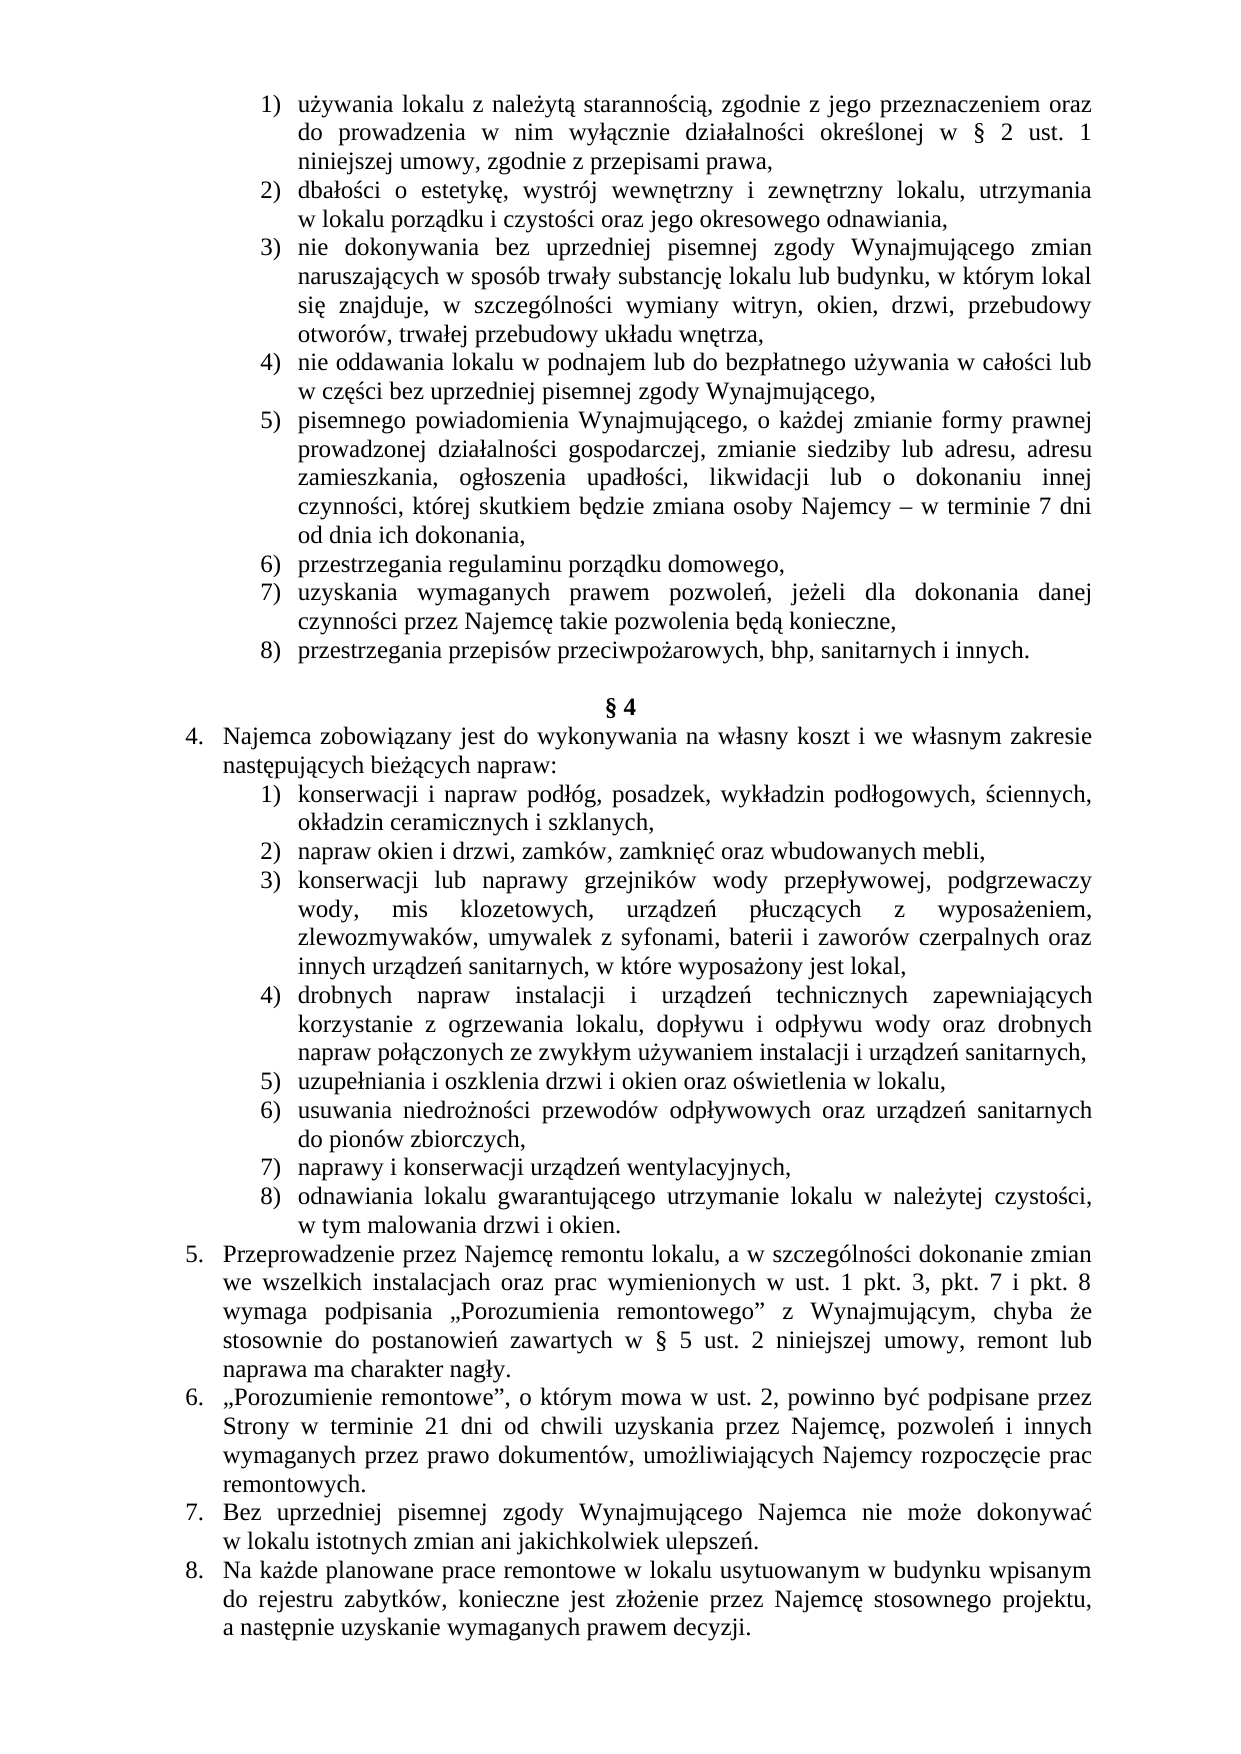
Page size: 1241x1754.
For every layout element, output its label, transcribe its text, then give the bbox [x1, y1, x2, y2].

list pisemnego powiadomienia Wynajmującego, o każdej zmianie formy prawnej prowadzonej działalności gospodarczej, zmianie siedziby lub adresu, adresu zamieszkania, ogłoszenia upadłości, likwidacji lub o dokonaniu innej czynności, której skutkiem będzie zmiana osoby Najemcy – w terminie 7 dni od dnia ich dokonania, [260, 405, 1093, 549]
list nie oddawania lokalu w podnajem lub do bezpłatnego używania w całości lub w części bez uprzedniej pisemnej zgody Wynajmującego, [260, 347, 1093, 405]
list dbałości o estetykę, wystrój wewnętrzny i zewnętrzny lokalu, utrzymania w lokalu porządku i czystości oraz jego okresowego odnawiania, [260, 175, 1093, 232]
list przestrzegania przepisów przeciwpożarowych, bhp, sanitarnych i innych. [260, 635, 1093, 664]
list odnawiania lokalu gwarantującego utrzymanie lokalu w należytej czystości, w tym malowania drzwi i okien. [260, 1181, 1093, 1239]
list usuwania niedrożności przewodów odpływowych oraz urządzeń sanitarnych do pionów zbiorczych, [260, 1095, 1093, 1152]
text § 4 [148, 692, 1093, 721]
list przestrzegania regulaminu porządku domowego, [260, 549, 1093, 577]
list naprawy i konserwacji urządzeń wentylacyjnych, [260, 1152, 1093, 1181]
list konserwacji lub naprawy grzejników wody przepływowej, podgrzewaczy wody, mis klozetowych, urządzeń płuczących z wyposażeniem, zlewozmywaków, umywalek z syfonami, baterii i zaworów czerpalnych oraz innych urządzeń sanitarnych, w które wyposażony jest lokal, [260, 865, 1093, 980]
list drobnych napraw instalacji i urządzeń technicznych zapewniających korzystanie z ogrzewania lokalu, dopływu i odpływu wody oraz drobnych napraw połączonych ze zwykłym używaniem instalacji i urządzeń sanitarnych, [260, 980, 1093, 1066]
list uzyskania wymaganych prawem pozwoleń, jeżeli dla dokonania danej czynności przez Najemcę takie pozwolenia będą konieczne, [260, 577, 1093, 635]
list używania lokalu z należytą starannością, zgodnie z jego przeznaczeniem oraz do prowadzenia w nim wyłącznie działalności określonej w § 2 ust. 1 niniejszej umowy, zgodnie z przepisami prawa, [260, 89, 1093, 175]
list Przeprowadzenie przez Najemcę remontu lokalu, a w szczególności dokonanie zmian we wszelkich instalacjach oraz prac wymienionych w ust. 1 pkt. 3, pkt. 7 i pkt. 8 wymaga podpisania „Porozumienia remontowego” z Wynajmującym, chyba że stosownie do postanowień zawartych w § 5 ust. 2 niniejszej umowy, remont lub naprawa ma charakter nagły. [185, 1239, 1093, 1382]
list „Porozumienie remontowe”, o którym mowa w ust. 2, powinno być podpisane przez Strony w terminie 21 dni od chwili uzyskania przez Najemcę, pozwoleń i innych wymaganych przez prawo dokumentów, umożliwiających Najemcy rozpoczęcie prac remontowych. [185, 1382, 1093, 1497]
list Na każde planowane prace remontowe w lokalu usytuowanym w budynku wpisanym do rejestru zabytków, konieczne jest złożenie przez Najemcę stosownego projektu, a następnie uzyskanie wymaganych prawem decyzji. [185, 1555, 1093, 1641]
list nie dokonywania bez uprzedniej pisemnej zgody Wynajmującego zmian naruszających w sposób trwały substancję lokalu lub budynku, w którym lokal się znajduje, w szczególności wymiany witryn, okien, drzwi, przebudowy otworów, trwałej przebudowy układu wnętrza, [260, 232, 1093, 347]
list napraw okien i drzwi, zamków, zamknięć oraz wbudowanych mebli, [260, 836, 1093, 865]
list Bez uprzedniej pisemnej zgody Wynajmującego Najemca nie może dokonywać w lokalu istotnych zmian ani jakichkolwiek ulepszeń. [185, 1497, 1093, 1555]
list uzupełniania i oszklenia drzwi i okien oraz oświetlenia w lokalu, [260, 1066, 1093, 1095]
list Najemca zobowiązany jest do wykonywania na własny koszt i we własnym zakresie następujących bieżących napraw: [185, 721, 1093, 779]
list konserwacji i napraw podłóg, posadzek, wykładzin podłogowych, ściennych, okładzin ceramicznych i szklanych, [260, 779, 1093, 836]
